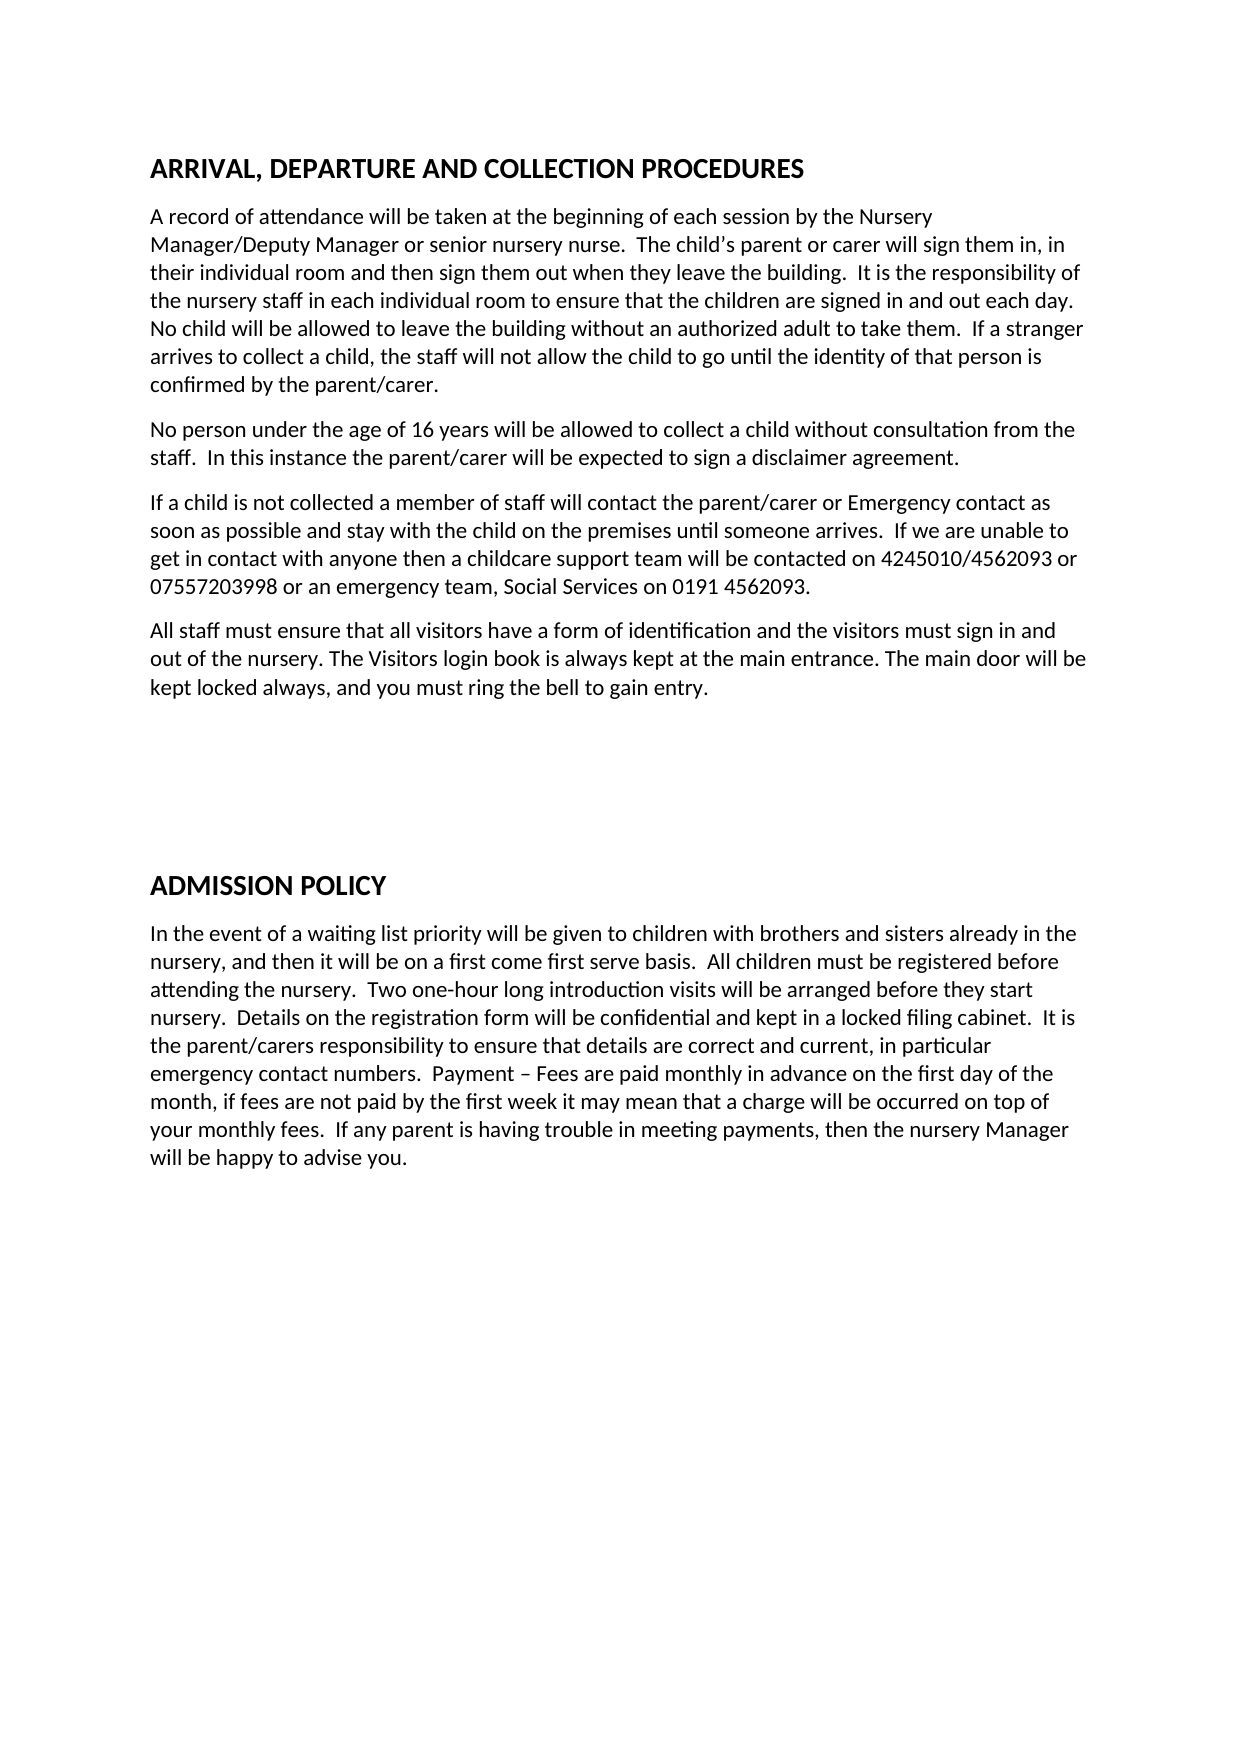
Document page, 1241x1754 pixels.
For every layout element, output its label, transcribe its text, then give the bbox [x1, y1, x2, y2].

text All staff must ensure that all visitors have a form of identification and the visitors must sign in and out of the nursery. The Visitors login book is always kept at the main entrance. The main door will be kept locked always, and you must ring the bell to gain entry. [150, 617, 1090, 701]
text ARRIVAL, DEPARTURE AND COLLECTION PROCEDURES [150, 150, 1090, 186]
text No person under the age of 16 years will be allowed to collect a child without consultation from the staff. In this instance the parent/carer will be expected to sign a disclaimer agreement. [150, 415, 1090, 471]
text In the event of a waiting list priority will be given to children with brothers and sisters already in the nursery, and then it will be on a first come first serve basis. All children must be registered before attending the nursery. Two one-hour long introduction visits will be arranged before they start nursery. Details on the registration form will be confidential and kept in a locked filing cabinet. It is the parent/carers responsibility to ensure that details are correct and current, in particular emergency contact numbers. Payment – Fees are paid monthly in advance on the first day of the month, if fees are not paid by the first week it may mean that a charge will be occurred on top of your monthly fees. If any parent is having trouble in meeting payments, then the nursery Manager will be happy to advise you. [150, 919, 1090, 1171]
text A record of attendance will be taken at the beginning of each session by the Nursery Manager/Deputy Manager or senior nursery nurse. The child’s parent or carer will sign them in, in their individual room and then sign them out when they leave the building. It is the responsibility of the nursery staff in each individual room to ensure that the children are signed in and out each day. No child will be allowed to leave the building without an authorized adult to take them. If a stranger arrives to collect a child, the staff will not allow the child to go until the identity of that person is confirmed by the parent/carer. [150, 202, 1090, 398]
text ADMISSION POLICY [150, 867, 1090, 902]
text If a child is not collected a member of staff will contact the parent/carer or Emergency contact as soon as possible and stay with the child on the premises until someone arrives. If we are unable to get in contact with anyone then a childcare support team will be contacted on 4245010/4562093 or 07557203998 or an emergency team, Social Services on 0191 4562093. [150, 488, 1090, 600]
